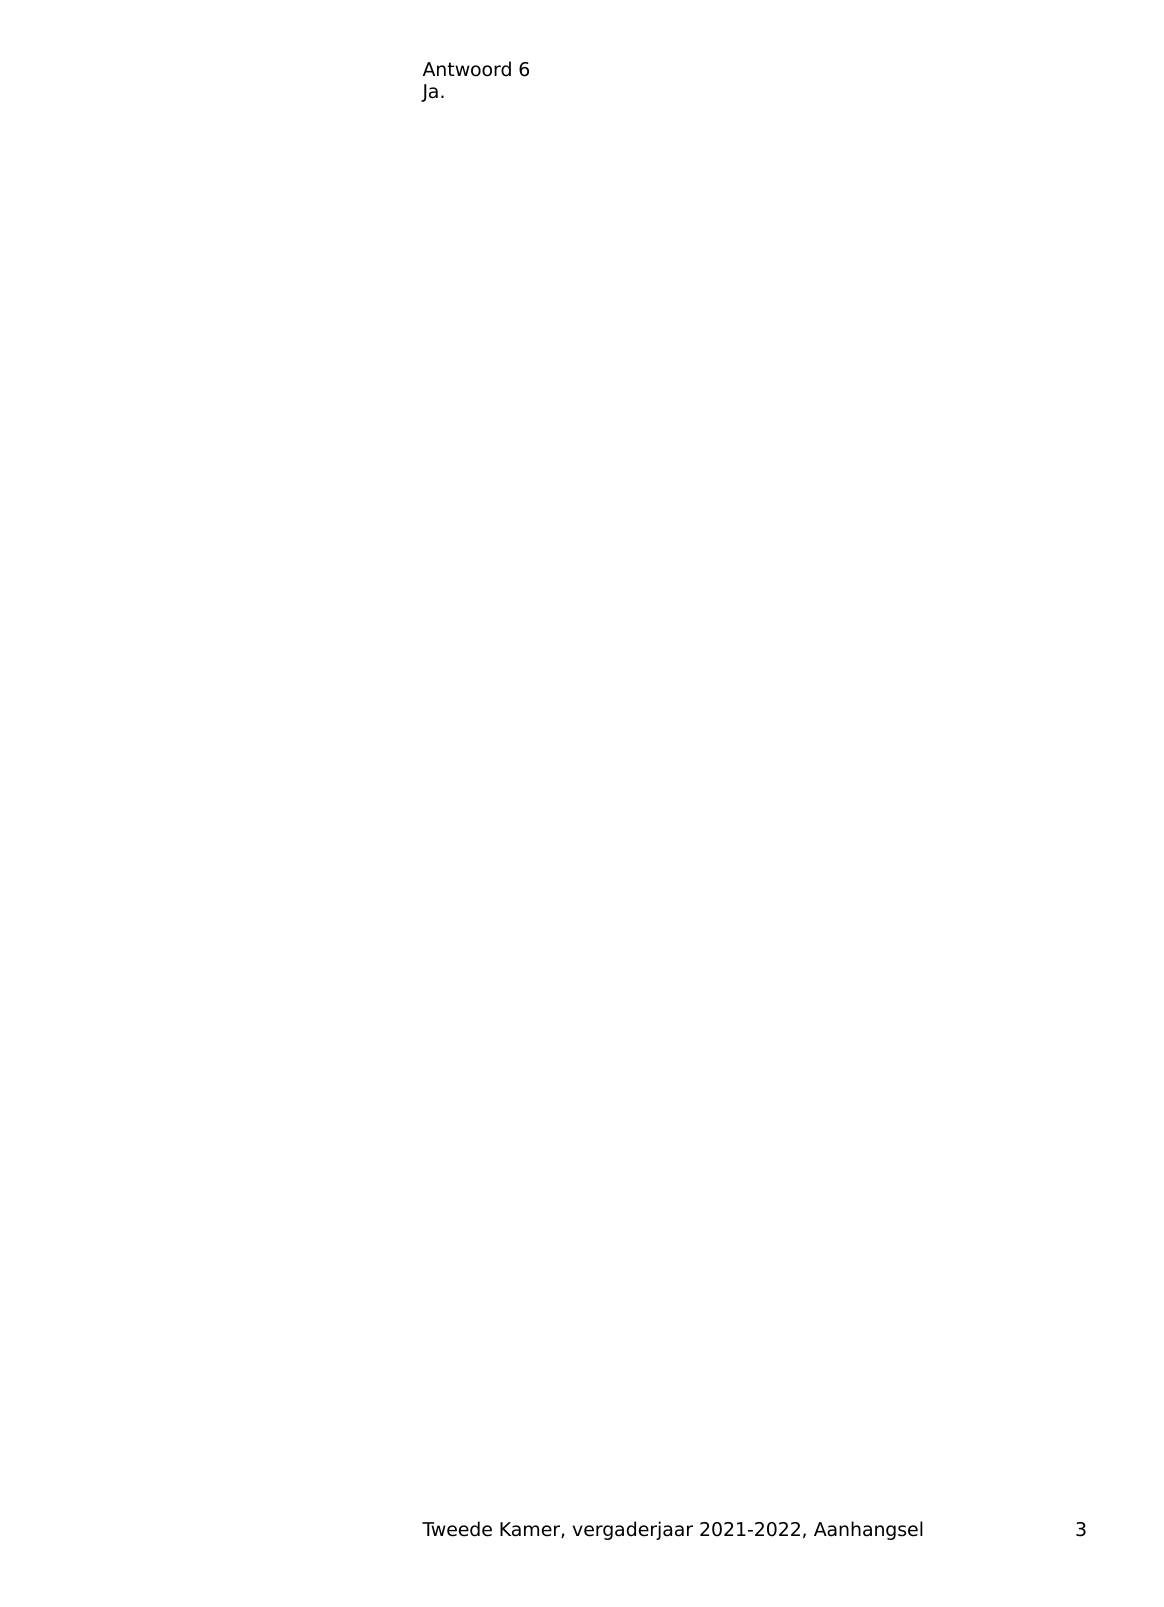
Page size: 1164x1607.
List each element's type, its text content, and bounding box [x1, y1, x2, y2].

text Ja. [422, 81, 1087, 103]
text Antwoord 6 [422, 59, 1087, 81]
